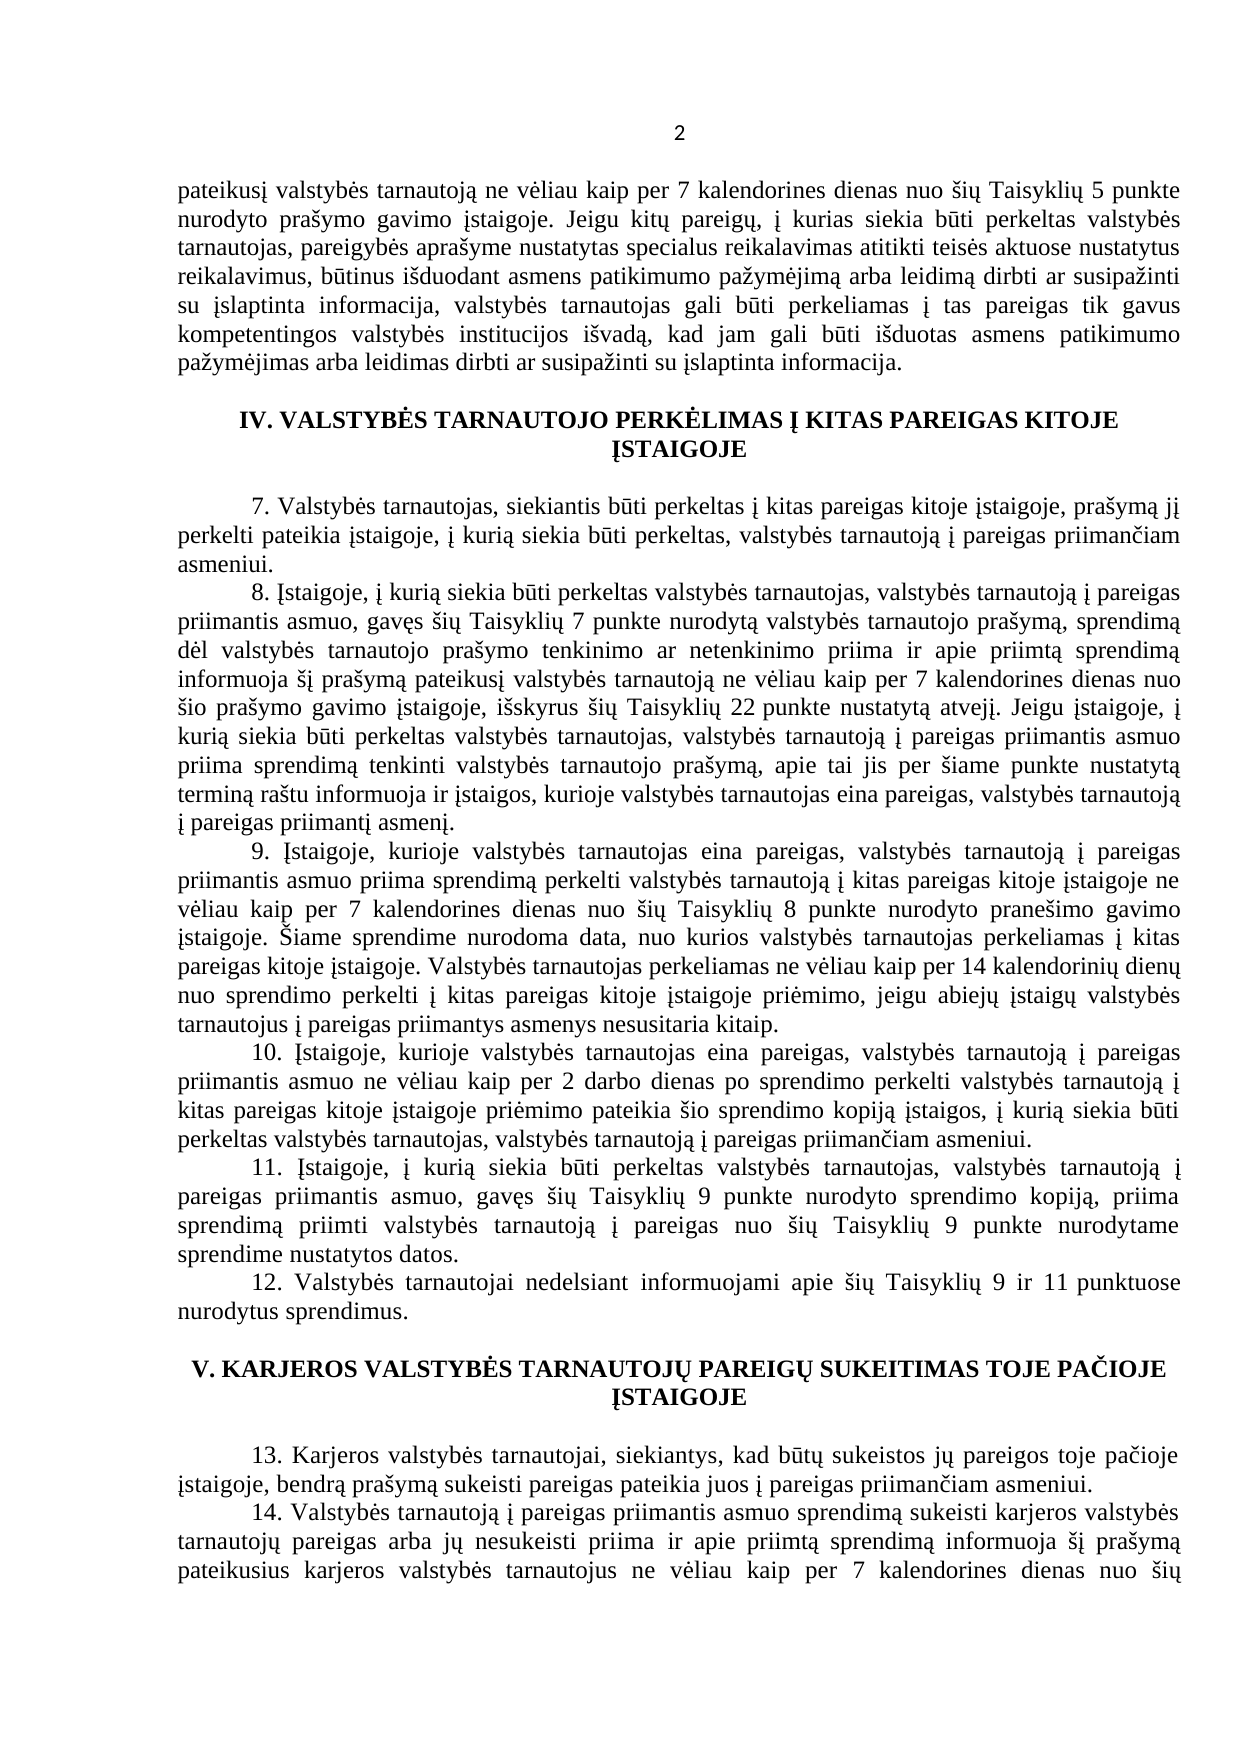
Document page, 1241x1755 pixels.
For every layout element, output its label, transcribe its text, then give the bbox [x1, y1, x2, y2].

text 14. Valstybės tarnautoją į pareigas priimantis asmuo sprendimą sukeisti karjeros valstybės tarnautojų pareigas arba jų nesukeisti priima ir apie priimtą sprendimą informuoja šį prašymą pateikusius karjeros valstybės tarnautojus ne vėliau kaip per 7 kalendorines dienas nuo šių [177, 1497, 1181, 1584]
text 10. Įstaigoje, kurioje valstybės tarnautojas eina pareigas, valstybės tarnautoją į pareigas priimantis asmuo ne vėliau kaip per 2 darbo dienas po sprendimo perkelti valstybės tarnautoją į kitas pareigas kitoje įstaigoje priėmimo pateikia šio sprendimo kopiją įstaigos, į kurią siekia būti perkeltas valstybės tarnautojas, valstybės tarnautoją į pareigas priimančiam asmeniui. [177, 1037, 1181, 1152]
text 12. Valstybės tarnautojai nedelsiant informuojami apie šių Taisyklių 9 ir 11 punktuose nurodytus sprendimus. [177, 1267, 1181, 1325]
text 9. Įstaigoje, kurioje valstybės tarnautojas eina pareigas, valstybės tarnautoją į pareigas priimantis asmuo priima sprendimą perkelti valstybės tarnautoją į kitas pareigas kitoje įstaigoje ne vėliau kaip per 7 kalendorines dienas nuo šių Taisyklių 8 punkte nurodyto pranešimo gavimo įstaigoje. Šiame sprendime nurodoma data, nuo kurios valstybės tarnautojas perkeliamas į kitas pareigas kitoje įstaigoje. Valstybės tarnautojas perkeliamas ne vėliau kaip per 14 kalendorinių dienų nuo sprendimo perkelti į kitas pareigas kitoje įstaigoje priėmimo, jeigu abiejų įstaigų valstybės tarnautojus į pareigas priimantys asmenys nesusitaria kitaip. [177, 836, 1181, 1037]
text 13. Karjeros valstybės tarnautojai, siekiantys, kad būtų sukeistos jų pareigos toje pačioje įstaigoje, bendrą prašymą sukeisti pareigas pateikia juos į pareigas priimančiam asmeniui. [177, 1440, 1181, 1497]
text 8. Įstaigoje, į kurią siekia būti perkeltas valstybės tarnautojas, valstybės tarnautoją į pareigas priimantis asmuo, gavęs šių Taisyklių 7 punkte nurodytą valstybės tarnautojo prašymą, sprendimą dėl valstybės tarnautojo prašymo tenkinimo ar netenkinimo priima ir apie priimtą sprendimą informuoja šį prašymą pateikusį valstybės tarnautoją ne vėliau kaip per 7 kalendorines dienas nuo šio prašymo gavimo įstaigoje, išskyrus šių Taisyklių 22 punkte nustatytą atvejį. Jeigu įstaigoje, į kurią siekia būti perkeltas valstybės tarnautojas, valstybės tarnautoją į pareigas priimantis asmuo priima sprendimą tenkinti valstybės tarnautojo prašymą, apie tai jis per šiame punkte nustatytą terminą raštu informuoja ir įstaigos, kurioje valstybės tarnautojas eina pareigas, valstybės tarnautoją į pareigas priimantį asmenį. [177, 577, 1181, 836]
text IV. VALSTYBĖS TARNAUTOJO PERKĖLIMAS Į KITAS PAREIGAS KITOJE ĮSTAIGOJE [177, 405, 1181, 462]
text 7. Valstybės tarnautojas, siekiantis būti perkeltas į kitas pareigas kitoje įstaigoje, prašymą jį perkelti pateikia įstaigoje, į kurią siekia būti perkeltas, valstybės tarnautoją į pareigas priimančiam asmeniui. [177, 491, 1181, 577]
text pateikusį valstybės tarnautoją ne vėliau kaip per 7 kalendorines dienas nuo šių Taisyklių 5 punkte nurodyto prašymo gavimo įstaigoje. Jeigu kitų pareigų, į kurias siekia būti perkeltas valstybės tarnautojas, pareigybės aprašyme nustatytas specialus reikalavimas atitikti teisės aktuose nustatytus reikalavimus, būtinus išduodant asmens patikimumo pažymėjimą arba leidimą dirbti ar susipažinti su įslaptinta informacija, valstybės tarnautojas gali būti perkeliamas į tas pareigas tik gavus kompetentingos valstybės institucijos išvadą, kad jam gali būti išduotas asmens patikimumo pažymėjimas arba leidimas dirbti ar susipažinti su įslaptinta informacija. [177, 175, 1181, 376]
text V. KARJEROS VALSTYBĖS TARNAUTOJŲ PAREIGŲ SUKEITIMAS TOJE PAČIOJE ĮSTAIGOJE [177, 1354, 1181, 1411]
text 11. Įstaigoje, į kurią siekia būti perkeltas valstybės tarnautojas, valstybės tarnautoją į pareigas priimantis asmuo, gavęs šių Taisyklių 9 punkte nurodyto sprendimo kopiją, priima sprendimą priimti valstybės tarnautoją į pareigas nuo šių Taisyklių 9 punkte nurodytame sprendime nustatytos datos. [177, 1152, 1181, 1267]
